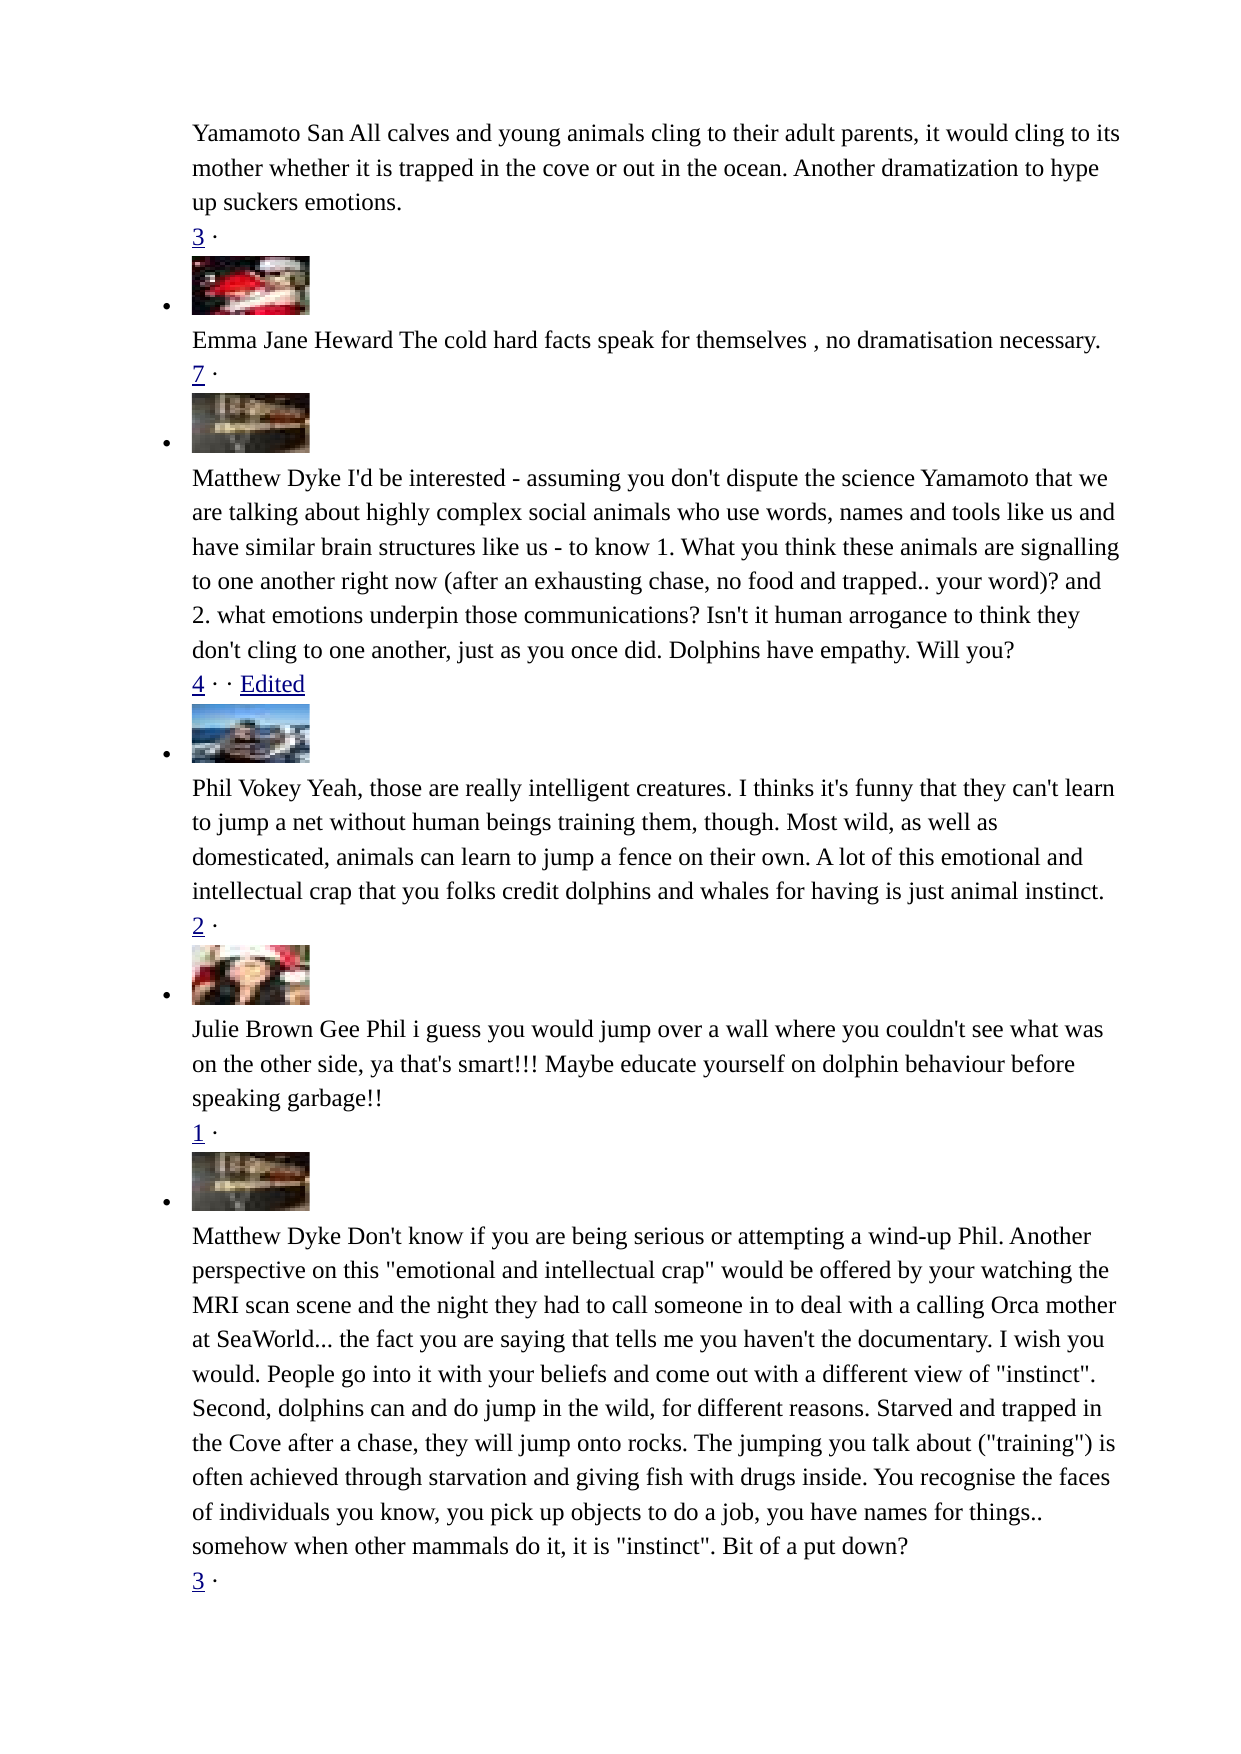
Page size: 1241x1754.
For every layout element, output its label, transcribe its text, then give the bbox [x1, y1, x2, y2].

list Phil Vokey Yeah, those are really intelligent creatures. I thinks it's funny that they can't learn to jump a net without human beings training them, though. Most wild, as well as domesticated, animals can learn to jump a fence on their own. A lot of this emotional and intellectual crap that you folks credit dolphins and whales for having is just animal instinct. [162, 773, 1122, 905]
list 7 · [162, 359, 1122, 388]
picture [191, 945, 310, 1005]
picture [191, 704, 310, 763]
list Matthew Dyke I'd be interested - assuming you don't dispute the science Yamamoto that we are talking about highly complex social animals who use words, names and tools like us and have similar brain structures like us - to know 1. What you think these animals are signalling to one another right now (after an exhausting chase, no food and trapped.. your word)? and 2. what emotions underpin those communications? Isn't it human arrogance to think they don't cling to one another, just as you once did. Dolphins have empathy. Will you? [162, 463, 1122, 664]
list 1 · [162, 1118, 1122, 1146]
list Yamamoto San All calves and young animals cling to their adult parents, it would cling to its mother whether it is trapped in the cove or out in the ocean. Another dramatization to hype up suckers emotions. [162, 118, 1122, 216]
picture [191, 256, 310, 315]
list 4 · · Edited [162, 669, 1122, 698]
list 3 · [162, 222, 1122, 250]
list Matthew Dyke Don't know if you are being serious or attempting a wind-up Phil. Another perspective on this "emotional and intellectual crap" would be offered by your watching the MRI scan scene and the night they had to call someone in to deal with a calling Orca mother at SeaWorld... the fact you are saying that tells me you haven't the documentary. I wish you would. People go into it with your beliefs and come out with a different view of "instinct". Second, dolphins can and do jump in the wild, for different reasons. Starved and trapped in the Cove after a chase, they will jump onto rocks. The jumping you talk about ("training") is often achieved through starvation and giving fish with drugs inside. You recognise the faces of individuals you know, you pick up objects to do a job, you have names for things.. somehow when other mammals do it, it is "instinct". Bit of a put down? [162, 1221, 1122, 1560]
list 2 · [162, 911, 1122, 939]
picture [191, 393, 310, 453]
list Emma Jane Heward The cold hard facts speak for themselves , no dramatisation necessary. [162, 325, 1122, 354]
picture [191, 1152, 310, 1211]
list 3 · [162, 1566, 1122, 1594]
list Julie Brown Gee Phil i guess you would jump over a wall where you couldn't see what was on the other side, ya that's smart!!! Maybe educate yourself on dolphin behaviour before speaking garbage!! [162, 1014, 1122, 1112]
